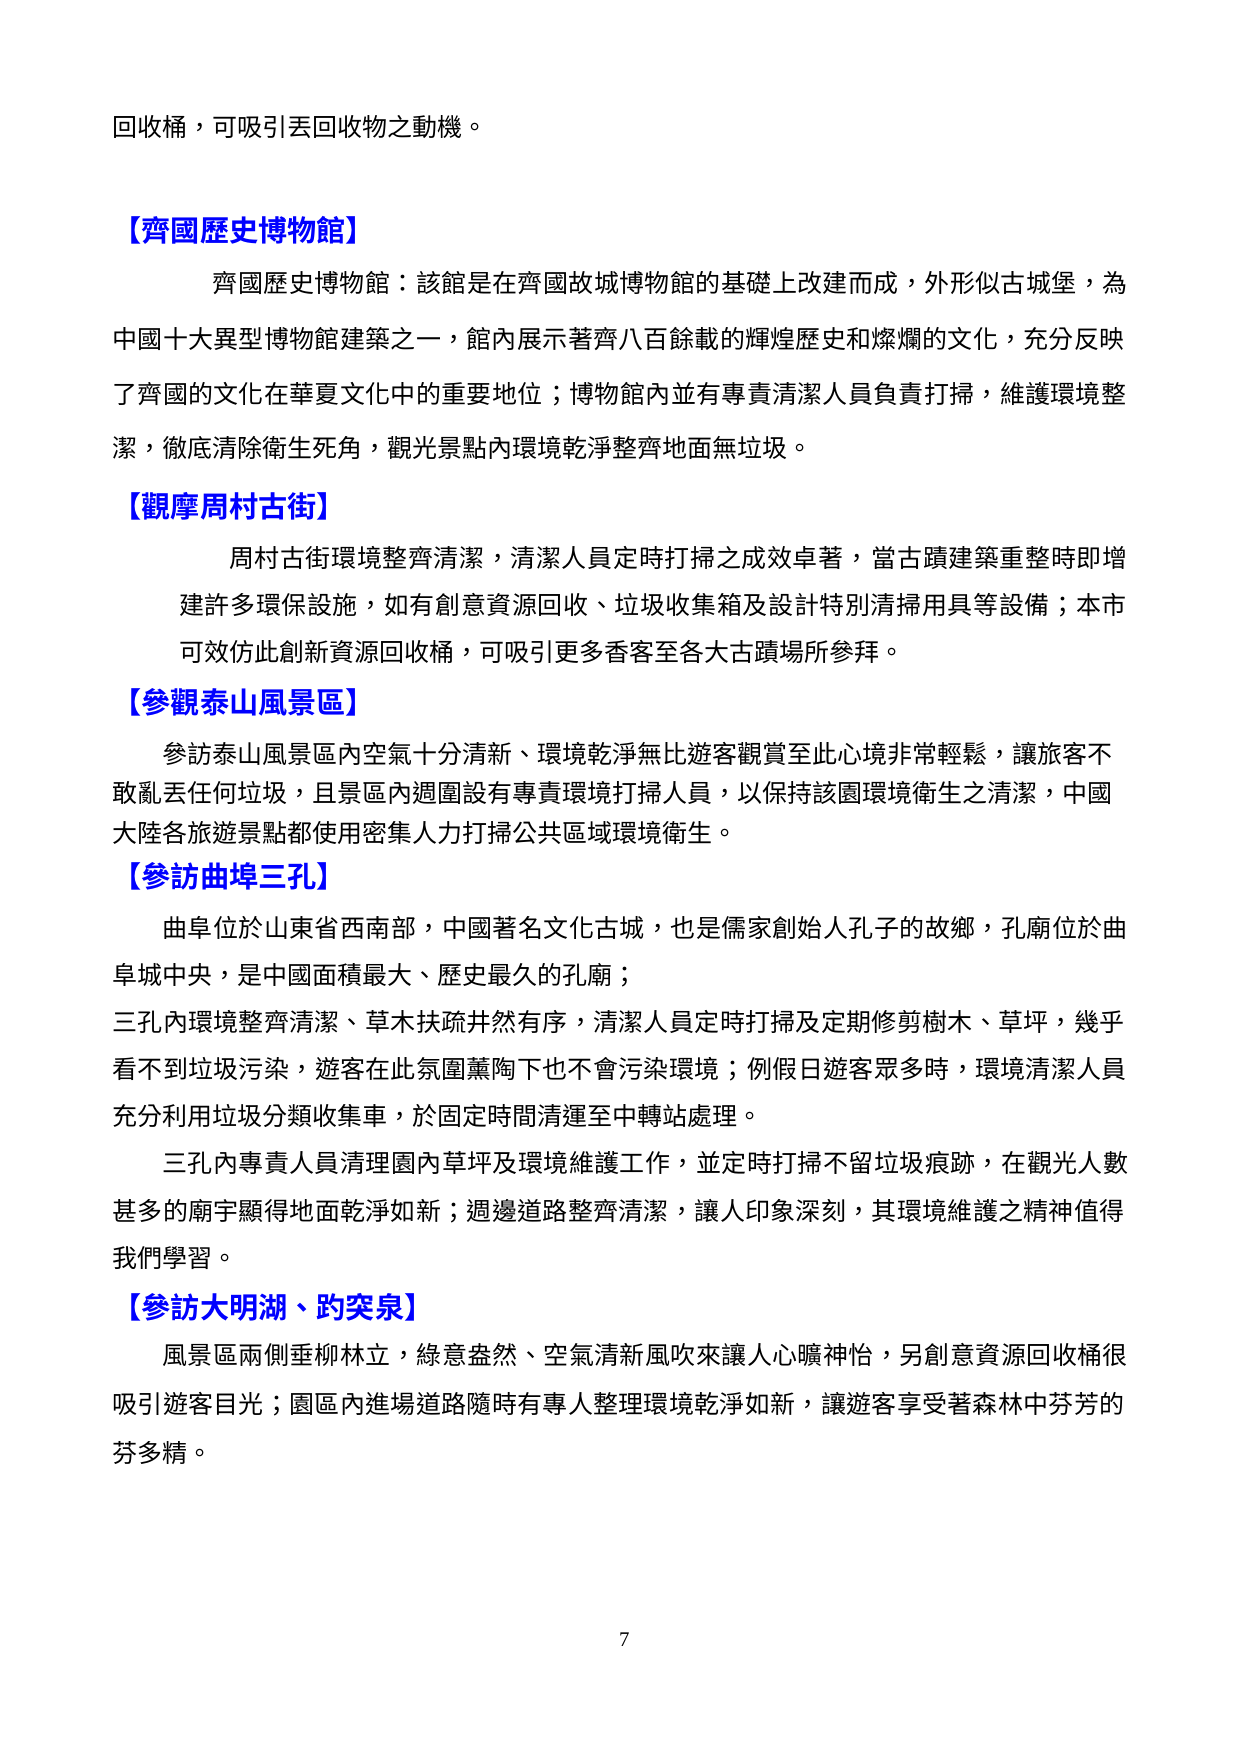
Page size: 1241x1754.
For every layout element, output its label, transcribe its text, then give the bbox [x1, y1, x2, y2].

text 【參訪大明湖、趵突泉】 [112, 1285, 1128, 1327]
text 風景區兩側垂柳林立，綠意盎然、空氣清新風吹來讓人心曠神怡，另創意資源回收桶很吸引遊客目光；園區內進場道路隨時有專人整理環境乾淨如新，讓遊客享受著森林中芬芳的芬多精。 [112, 1336, 1128, 1470]
text 齊國歷史博物館：該館是在齊國故城博物館的基礎上改建而成，外形似古城堡，為中國十大異型博物館建築之一，館內展示著齊八百餘載的輝煌歷史和燦爛的文化，充分反映了齊國的文化在華夏文化中的重要地位；博物館內並有專責清潔人員負責打掃，維護環境整潔，徹底清除衛生死角，觀光景點內環境乾淨整齊地面無垃圾。 [112, 254, 1128, 465]
text 【參觀泰山風景區】 [112, 679, 1128, 722]
text 三孔內環境整齊清潔、草木扶疏井然有序，清潔人員定時打掃及定期修剪樹木、草坪，幾乎看不到垃圾污染，遊客在此氛圍薰陶下也不會污染環境；例假日遊客眾多時，環境清潔人員充分利用垃圾分類收集車，於固定時間清運至中轉站處理。 [112, 1003, 1128, 1133]
text 【齊國歷史博物館】 [112, 207, 1128, 249]
text 參訪泰山風景區內空氣十分清新、環境乾淨無比遊客觀賞至此心境非常輕鬆，讓旅客不敢亂丟任何垃圾，且景區內週圍設有專責環境打掃人員，以保持該園環境衛生之清潔，中國大陸各旅遊景點都使用密集人力打掃公共區域環境衛生。 [112, 734, 1128, 850]
text 【觀摩周村古街】 [112, 483, 1128, 525]
text 回收桶，可吸引丟回收物之動機。 [112, 108, 1128, 144]
text 【參訪曲埠三孔】 [112, 853, 1128, 896]
text 曲阜位於山東省西南部，中國著名文化古城，也是儒家創始人孔子的故鄉，孔廟位於曲阜城中央，是中國面積最大、歷史最久的孔廟； [112, 908, 1128, 992]
text 三孔內專責人員清理園內草坪及環境維護工作，並定時打掃不留垃圾痕跡，在觀光人數甚多的廟宇顯得地面乾淨如新；週邊道路整齊清潔，讓人印象深刻，其環境維護之精神值得我們學習。 [112, 1144, 1128, 1274]
text 周村古街環境整齊清潔，清潔人員定時打掃之成效卓著，當古蹟建築重整時即增建許多環保設施，如有創意資源回收、垃圾收集箱及設計特別清掃用具等設備；本市可效仿此創新資源回收桶，可吸引更多香客至各大古蹟場所參拜。 [179, 538, 1128, 668]
